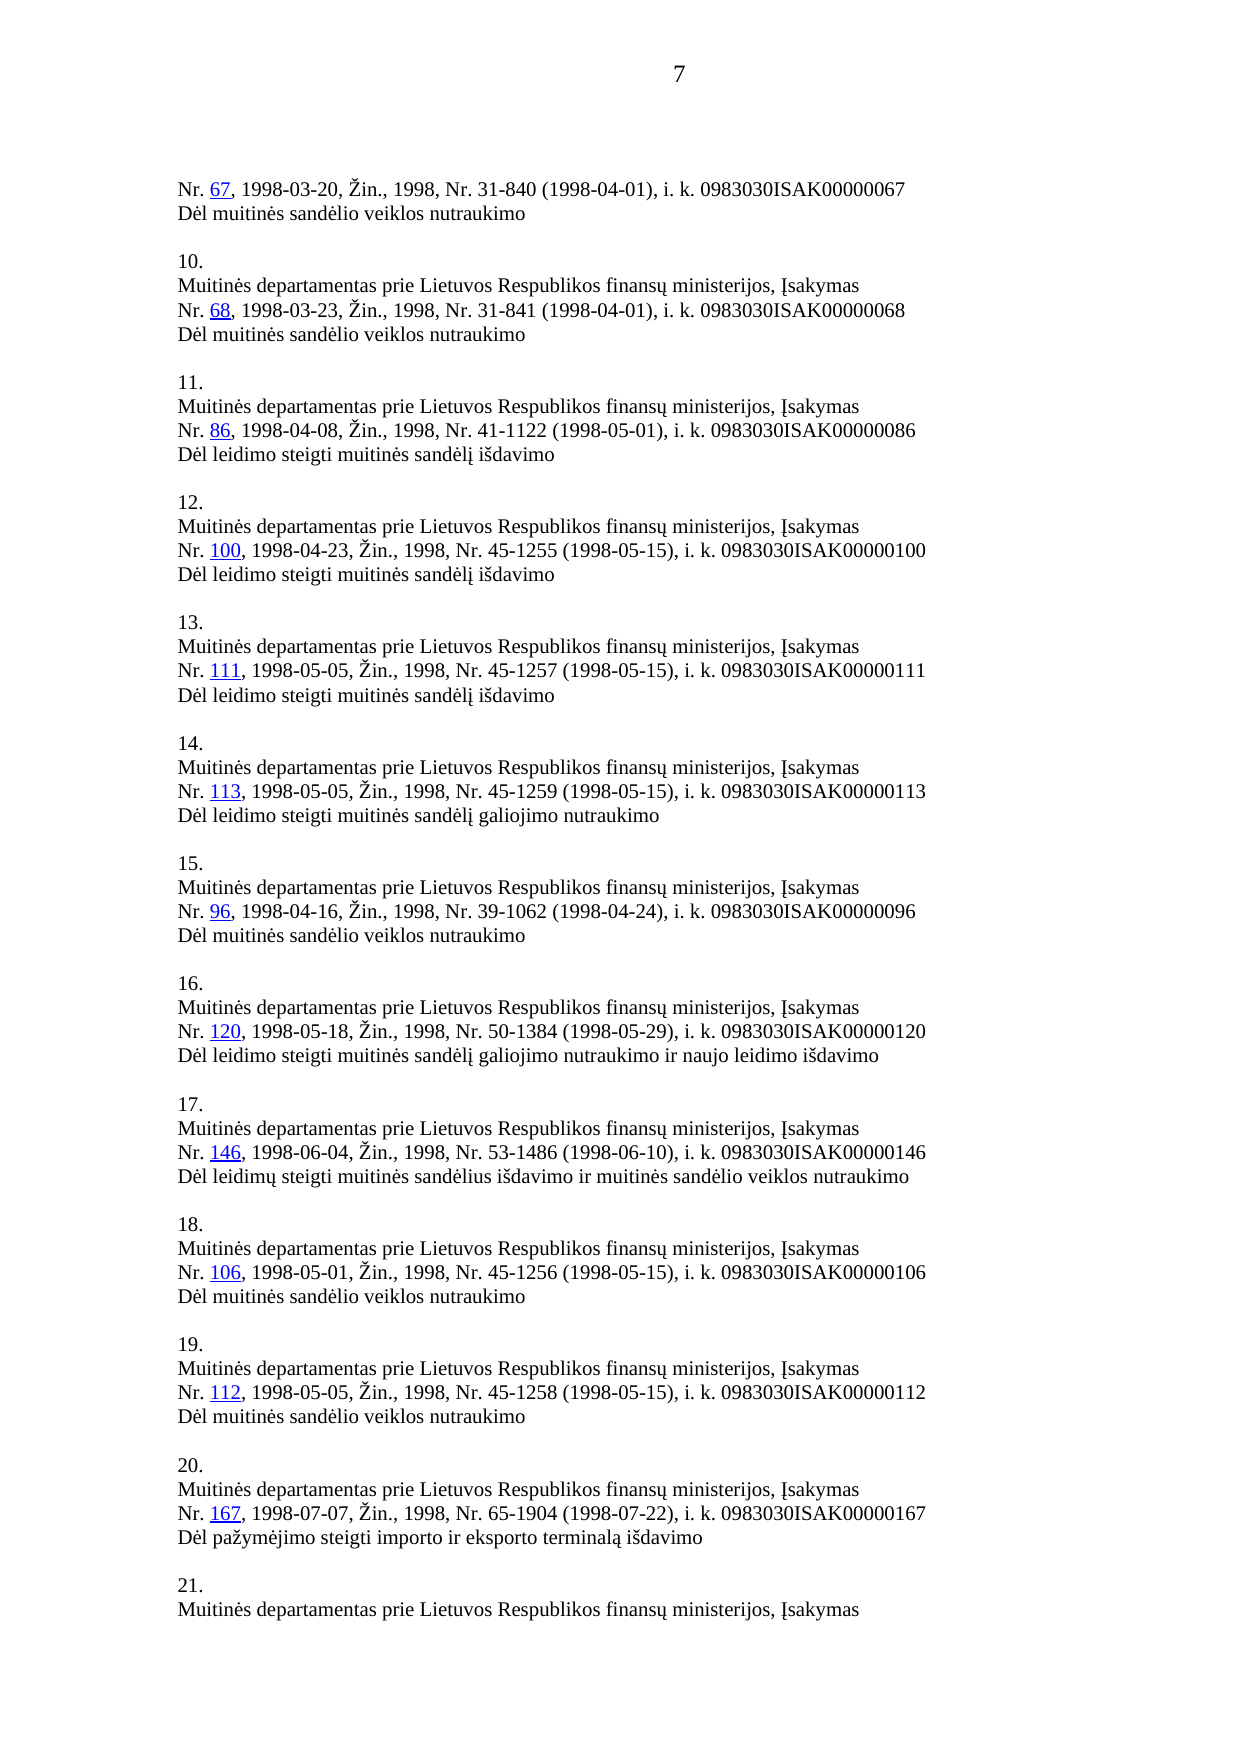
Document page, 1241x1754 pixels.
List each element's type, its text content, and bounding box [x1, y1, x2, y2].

text 17. [177, 1092, 1181, 1116]
text Muitinės departamentas prie Lietuvos Respublikos finansų ministerijos, Įsakymas [177, 394, 1181, 418]
text Muitinės departamentas prie Lietuvos Respublikos finansų ministerijos, Įsakymas [177, 1597, 1181, 1621]
text Nr. 68, 1998-03-23, Žin., 1998, Nr. 31-841 (1998-04-01), i. k. 0983030ISAK00000068 [177, 297, 1181, 322]
text 16. [177, 971, 1181, 995]
text Nr. 112, 1998-05-05, Žin., 1998, Nr. 45-1258 (1998-05-15), i. k. 0983030ISAK00000112 [177, 1380, 1181, 1404]
text 20. [177, 1452, 1181, 1477]
text Dėl muitinės sandėlio veiklos nutraukimo [177, 201, 1181, 225]
text Dėl leidimo steigti muitinės sandėlį išdavimo [177, 562, 1181, 586]
text 13. [177, 610, 1181, 634]
text Dėl muitinės sandėlio veiklos nutraukimo [177, 322, 1181, 346]
text Muitinės departamentas prie Lietuvos Respublikos finansų ministerijos, Įsakymas [177, 514, 1181, 538]
text Muitinės departamentas prie Lietuvos Respublikos finansų ministerijos, Įsakymas [177, 875, 1181, 899]
text Dėl leidimo steigti muitinės sandėlį išdavimo [177, 682, 1181, 707]
text Dėl leidimo steigti muitinės sandėlį išdavimo [177, 442, 1181, 466]
text Muitinės departamentas prie Lietuvos Respublikos finansų ministerijos, Įsakymas [177, 995, 1181, 1019]
text Muitinės departamentas prie Lietuvos Respublikos finansų ministerijos, Įsakymas [177, 273, 1181, 297]
text 10. [177, 249, 1181, 273]
text 18. [177, 1212, 1181, 1236]
text Nr. 100, 1998-04-23, Žin., 1998, Nr. 45-1255 (1998-05-15), i. k. 0983030ISAK00000100 [177, 538, 1181, 562]
text Muitinės departamentas prie Lietuvos Respublikos finansų ministerijos, Įsakymas [177, 1236, 1181, 1260]
text Muitinės departamentas prie Lietuvos Respublikos finansų ministerijos, Įsakymas [177, 755, 1181, 779]
text Nr. 120, 1998-05-18, Žin., 1998, Nr. 50-1384 (1998-05-29), i. k. 0983030ISAK00000120 [177, 1019, 1181, 1043]
text 21. [177, 1573, 1181, 1597]
text 19. [177, 1332, 1181, 1356]
text 15. [177, 851, 1181, 875]
text Dėl leidimo steigti muitinės sandėlį galiojimo nutraukimo [177, 803, 1181, 827]
text Nr. 86, 1998-04-08, Žin., 1998, Nr. 41-1122 (1998-05-01), i. k. 0983030ISAK00000086 [177, 418, 1181, 442]
text Nr. 146, 1998-06-04, Žin., 1998, Nr. 53-1486 (1998-06-10), i. k. 0983030ISAK00000146 [177, 1140, 1181, 1164]
text Muitinės departamentas prie Lietuvos Respublikos finansų ministerijos, Įsakymas [177, 1356, 1181, 1380]
text Nr. 96, 1998-04-16, Žin., 1998, Nr. 39-1062 (1998-04-24), i. k. 0983030ISAK00000096 [177, 899, 1181, 923]
text 14. [177, 731, 1181, 755]
text 11. [177, 370, 1181, 394]
text Nr. 113, 1998-05-05, Žin., 1998, Nr. 45-1259 (1998-05-15), i. k. 0983030ISAK00000113 [177, 779, 1181, 803]
text Muitinės departamentas prie Lietuvos Respublikos finansų ministerijos, Įsakymas [177, 1116, 1181, 1140]
text Dėl leidimo steigti muitinės sandėlį galiojimo nutraukimo ir naujo leidimo išdavimo [177, 1043, 1181, 1067]
text Muitinės departamentas prie Lietuvos Respublikos finansų ministerijos, Įsakymas [177, 1477, 1181, 1501]
text Dėl pažymėjimo steigti importo ir eksporto terminalą išdavimo [177, 1525, 1181, 1549]
text Dėl muitinės sandėlio veiklos nutraukimo [177, 923, 1181, 947]
text Nr. 106, 1998-05-01, Žin., 1998, Nr. 45-1256 (1998-05-15), i. k. 0983030ISAK00000106 [177, 1260, 1181, 1284]
text Nr. 111, 1998-05-05, Žin., 1998, Nr. 45-1257 (1998-05-15), i. k. 0983030ISAK00000111 [177, 658, 1181, 682]
text Dėl muitinės sandėlio veiklos nutraukimo [177, 1284, 1181, 1308]
text Dėl muitinės sandėlio veiklos nutraukimo [177, 1404, 1181, 1428]
text Muitinės departamentas prie Lietuvos Respublikos finansų ministerijos, Įsakymas [177, 634, 1181, 658]
text Nr. 67, 1998-03-20, Žin., 1998, Nr. 31-840 (1998-04-01), i. k. 0983030ISAK00000067 [177, 177, 1181, 201]
text Dėl leidimų steigti muitinės sandėlius išdavimo ir muitinės sandėlio veiklos nutraukimo [177, 1164, 1181, 1188]
text Nr. 167, 1998-07-07, Žin., 1998, Nr. 65-1904 (1998-07-22), i. k. 0983030ISAK00000167 [177, 1501, 1181, 1525]
text 12. [177, 490, 1181, 514]
